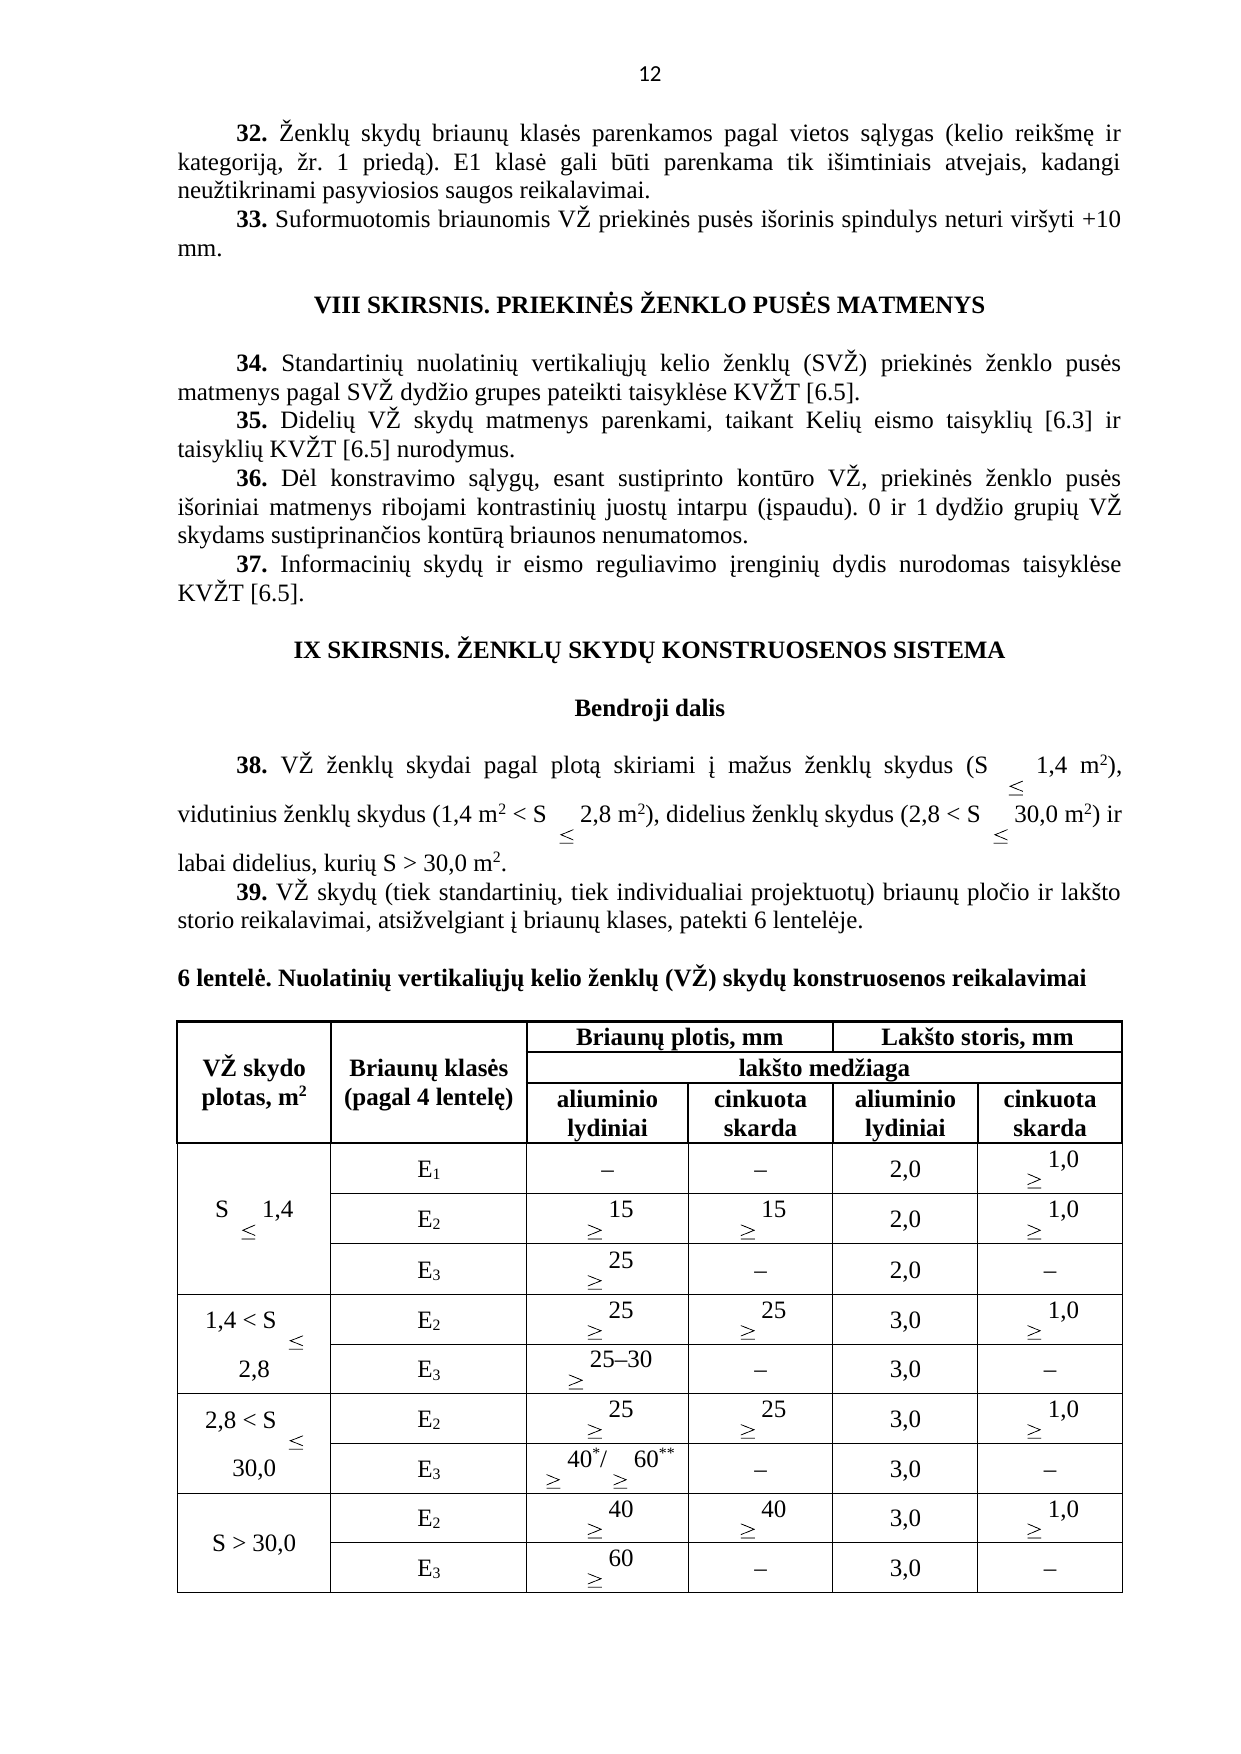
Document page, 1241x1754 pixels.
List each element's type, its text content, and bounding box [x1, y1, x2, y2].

table_header VŽ skydo plotas, m2 [178, 1023, 330, 1142]
table_cell 2,0 [833, 1194, 977, 1243]
table_cell E2 [331, 1494, 526, 1542]
text 6 lentelė. Nuolatinių vertikaliųjų kelio ženklų (VŽ) skydų konstruosenos reikalavimai [177, 963, 1122, 992]
table_cell 3,0 [833, 1295, 977, 1343]
table_cell 2,0 [833, 1144, 977, 1192]
table_cell 3,0 [833, 1444, 977, 1493]
table_cell 2,0 [833, 1244, 977, 1294]
table_cell >= 1,0 [978, 1494, 1122, 1542]
table_header Lakšto storis, mm [834, 1023, 1121, 1051]
table_cell E2 [331, 1394, 526, 1443]
table_cell cinkuota skarda [689, 1084, 832, 1142]
table_cell S > 30,0 [178, 1494, 330, 1592]
table_cell – [527, 1144, 688, 1192]
table_cell >= 15 [689, 1194, 832, 1243]
table_cell – [689, 1543, 832, 1592]
table_cell cinkuota skarda [979, 1084, 1121, 1142]
table_cell >= 1,0 [978, 1194, 1122, 1243]
table_cell – [689, 1444, 832, 1493]
table_cell E3 [331, 1244, 526, 1294]
table_cell E3 [331, 1444, 526, 1493]
table_cell – [978, 1244, 1122, 1294]
table_cell >= 15 [527, 1194, 688, 1243]
text 36. Dėl konstravimo sąlygų, esant sustiprinto kontūro VŽ, priekinės ženklo pusės išoriniai matmenys ribojami kontrastinių juostų intarpu (įspaudu). 0 ir 1 dydžio grupių VŽ skydams sustiprinančios kontūrą briaunos nenumatomos. [177, 463, 1122, 549]
text 35. Didelių VŽ skydų matmenys parenkami, taikant Kelių eismo taisyklių [6.3] ir taisyklių KVŽT [6.5] nurodymus. [177, 406, 1122, 463]
table_cell 1,4 < S <= 2,8 [178, 1295, 330, 1393]
text 33. Suformuotomis briaunomis VŽ priekinės pusės išorinis spindulys neturi viršyti +10 mm. [177, 204, 1122, 262]
table_cell S <= 1,4 [178, 1144, 330, 1294]
table_cell – [978, 1444, 1122, 1493]
table_cell >= 1,0 [978, 1144, 1122, 1192]
table_cell >= 25 [527, 1394, 688, 1443]
table_cell >= 25 [527, 1295, 688, 1343]
table_cell lakšto medžiaga [528, 1053, 1121, 1082]
table_cell – [978, 1345, 1122, 1393]
table_cell E2 [331, 1295, 526, 1343]
table_cell 2,8 < S <= 30,0 [178, 1394, 330, 1493]
table_cell – [689, 1144, 832, 1192]
table_cell E2 [331, 1194, 526, 1243]
table_cell – [978, 1543, 1122, 1592]
text IX SKIRSNIS. ŽENKLŲ SKYDŲ KONSTRUOSENOS SISTEMA [177, 636, 1122, 664]
table_cell >= 40*/>= 60** [527, 1444, 688, 1493]
table_cell aliuminio lydiniai [528, 1084, 687, 1142]
table_cell 3,0 [833, 1345, 977, 1393]
table_cell E3 [331, 1543, 526, 1592]
text 38. VŽ ženklų skydai pagal plotą skiriami į mažus ženklų skydus (S <= 1,4 m2), vidutinius ženklų skydus (1,4 m2 < S <= 2,8 m2), didelius ženklų skydus (2,8 < S <= 30,0 m2) ir labai didelius, kurių S > 30,0 m2. [177, 751, 1122, 877]
text VIII SKIRSNIS. PRIEKINĖS ŽENKLO PUSĖS MATMENYS [177, 291, 1122, 319]
text 32. Ženklų skydų briaunų klasės parenkamos pagal vietos sąlygas (kelio reikšmę ir kategoriją, žr. 1 priedą). E1 klasė gali būti parenkama tik išimtiniais atvejais, kadangi neužtikrinami pasyviosios saugos reikalavimai. [177, 118, 1122, 204]
table_cell 3,0 [833, 1494, 977, 1542]
table_cell >= 25 [689, 1295, 832, 1343]
table_cell – [689, 1244, 832, 1294]
table_cell E1 [331, 1144, 526, 1192]
text 39. VŽ skydų (tiek standartinių, tiek individualiai projektuotų) briaunų pločio ir lakšto storio reikalavimai, atsižvelgiant į briaunų klases, patekti 6 lentelėje. [177, 877, 1122, 934]
table_header Briaunų klasės (pagal 4 lentelę) [332, 1023, 526, 1142]
table_cell >= 1,0 [978, 1295, 1122, 1343]
table_cell aliuminio lydiniai [834, 1084, 977, 1142]
table_cell >= 40 [527, 1494, 688, 1542]
table_cell 3,0 [833, 1394, 977, 1443]
table_cell >= 25 [689, 1394, 832, 1443]
table_cell >= 25 [527, 1244, 688, 1294]
table_cell 3,0 [833, 1543, 977, 1592]
table_cell – [689, 1345, 832, 1393]
text 34. Standartinių nuolatinių vertikaliųjų kelio ženklų (SVŽ) priekinės ženklo pusės matmenys pagal SVŽ dydžio grupes pateikti taisyklėse KVŽT [6.5]. [177, 348, 1122, 406]
table_cell E3 [331, 1345, 526, 1393]
table_cell >= 60 [527, 1543, 688, 1592]
table_header Briaunų plotis, mm [528, 1023, 832, 1051]
text Bendroji dalis [177, 693, 1122, 722]
text 37. Informacinių skydų ir eismo reguliavimo įrenginių dydis nurodomas taisyklėse KVŽT [6.5]. [177, 549, 1122, 607]
table_cell >= 40 [689, 1494, 832, 1542]
table_cell >= 25–30 [527, 1345, 688, 1393]
table_cell >= 1,0 [978, 1394, 1122, 1443]
